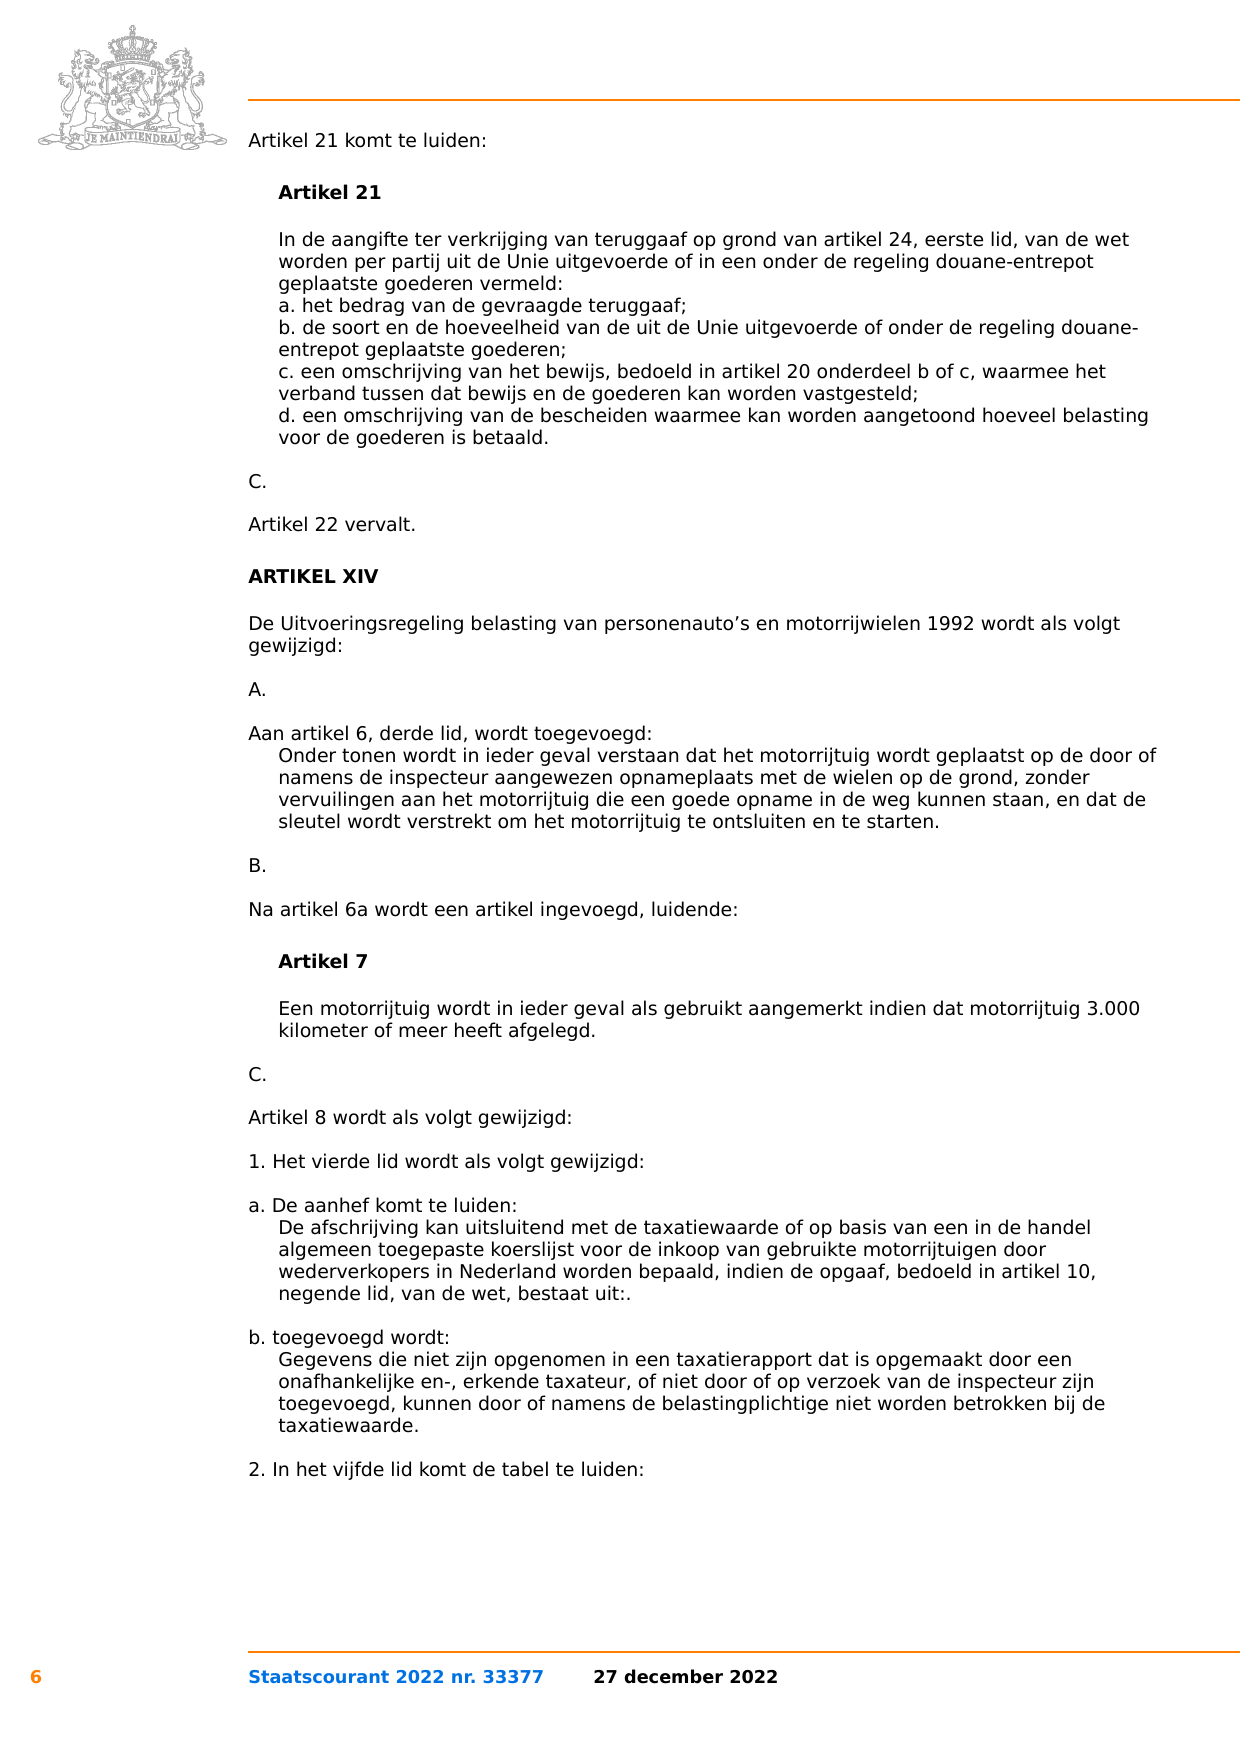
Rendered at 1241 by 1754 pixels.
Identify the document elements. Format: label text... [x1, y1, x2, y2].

subtitle Artikel 21 [278, 182, 1163, 204]
text A. [248, 679, 1163, 701]
text d. een omschrijving van de bescheiden waarmee kan worden aangetoond hoeveel belasting voor de goederen is betaald. [278, 405, 1163, 449]
text De afschrijving kan uitsluitend met de taxatiewaarde of op basis van een in de handel algemeen toegepaste koerslijst voor de inkoop van gebruikte motorrijtuigen door wederverkopers in Nederland worden bepaald, indien de opgaaf, bedoeld in artikel 10, negende lid, van de wet, bestaat uit:. [278, 1217, 1163, 1305]
text Na artikel 6a wordt een artikel ingevoegd, luidende: [248, 899, 1163, 921]
text Artikel 22 vervalt. [248, 514, 1163, 536]
text Een motorrijtuig wordt in ieder geval als gebruikt aangemerkt indien dat motorrijtuig 3.000 kilometer of meer heeft afgelegd. [278, 998, 1163, 1042]
picture [38, 25, 227, 150]
text Artikel 8 wordt als volgt gewijzigd: [248, 1107, 1163, 1129]
text Onder tonen wordt in ieder geval verstaan dat het motorrijtuig wordt geplaatst op de door of namens de inspecteur aangewezen opnameplaats met de wielen op de grond, zonder vervuilingen aan het motorrijtuig die een goede opname in de weg kunnen staan, en dat de sleutel wordt verstrekt om het motorrijtuig te ontsluiten en te starten. [278, 745, 1163, 833]
text In de aangifte ter verkrijging van teruggaaf op grond van artikel 24, eerste lid, van de wet worden per partij uit de Unie uitgevoerde of in een onder de regeling douane-entrepot geplaatste goederen vermeld: [278, 229, 1163, 295]
text b. toegevoegd wordt: [248, 1327, 1163, 1349]
text b. de soort en de hoeveelheid van de uit de Unie uitgevoerde of onder de regeling douane-entrepot geplaatste goederen; [278, 317, 1163, 361]
text 1. Het vierde lid wordt als volgt gewijzigd: [248, 1151, 1163, 1173]
text Gegevens die niet zijn opgenomen in een taxatierapport dat is opgemaakt door een onafhankelijke en-, erkende taxateur, of niet door of op verzoek van de inspecteur zijn toegevoegd, kunnen door of namens de belastingplichtige niet worden betrokken bij de taxatiewaarde. [278, 1349, 1163, 1437]
text c. een omschrijving van het bewijs, bedoeld in artikel 20 onderdeel b of c, waarmee het verband tussen dat bewijs en de goederen kan worden vastgesteld; [278, 361, 1163, 405]
subtitle Artikel 7 [278, 951, 1163, 973]
text a. het bedrag van de gevraagde teruggaaf; [278, 295, 1163, 317]
text De Uitvoeringsregeling belasting van personenauto’s en motorrijwielen 1992 wordt als volgt gewijzigd: [248, 613, 1163, 657]
text C. [248, 471, 1163, 492]
subtitle ARTIKEL XIV [248, 566, 1163, 588]
text C. [248, 1063, 1163, 1085]
text Aan artikel 6, derde lid, wordt toegevoegd: [248, 723, 1163, 745]
text B. [248, 855, 1163, 877]
text 2. In het vijfde lid komt de tabel te luiden: [248, 1458, 1163, 1481]
text a. De aanhef komt te luiden: [248, 1195, 1163, 1217]
text Artikel 21 komt te luiden: [248, 130, 1163, 152]
